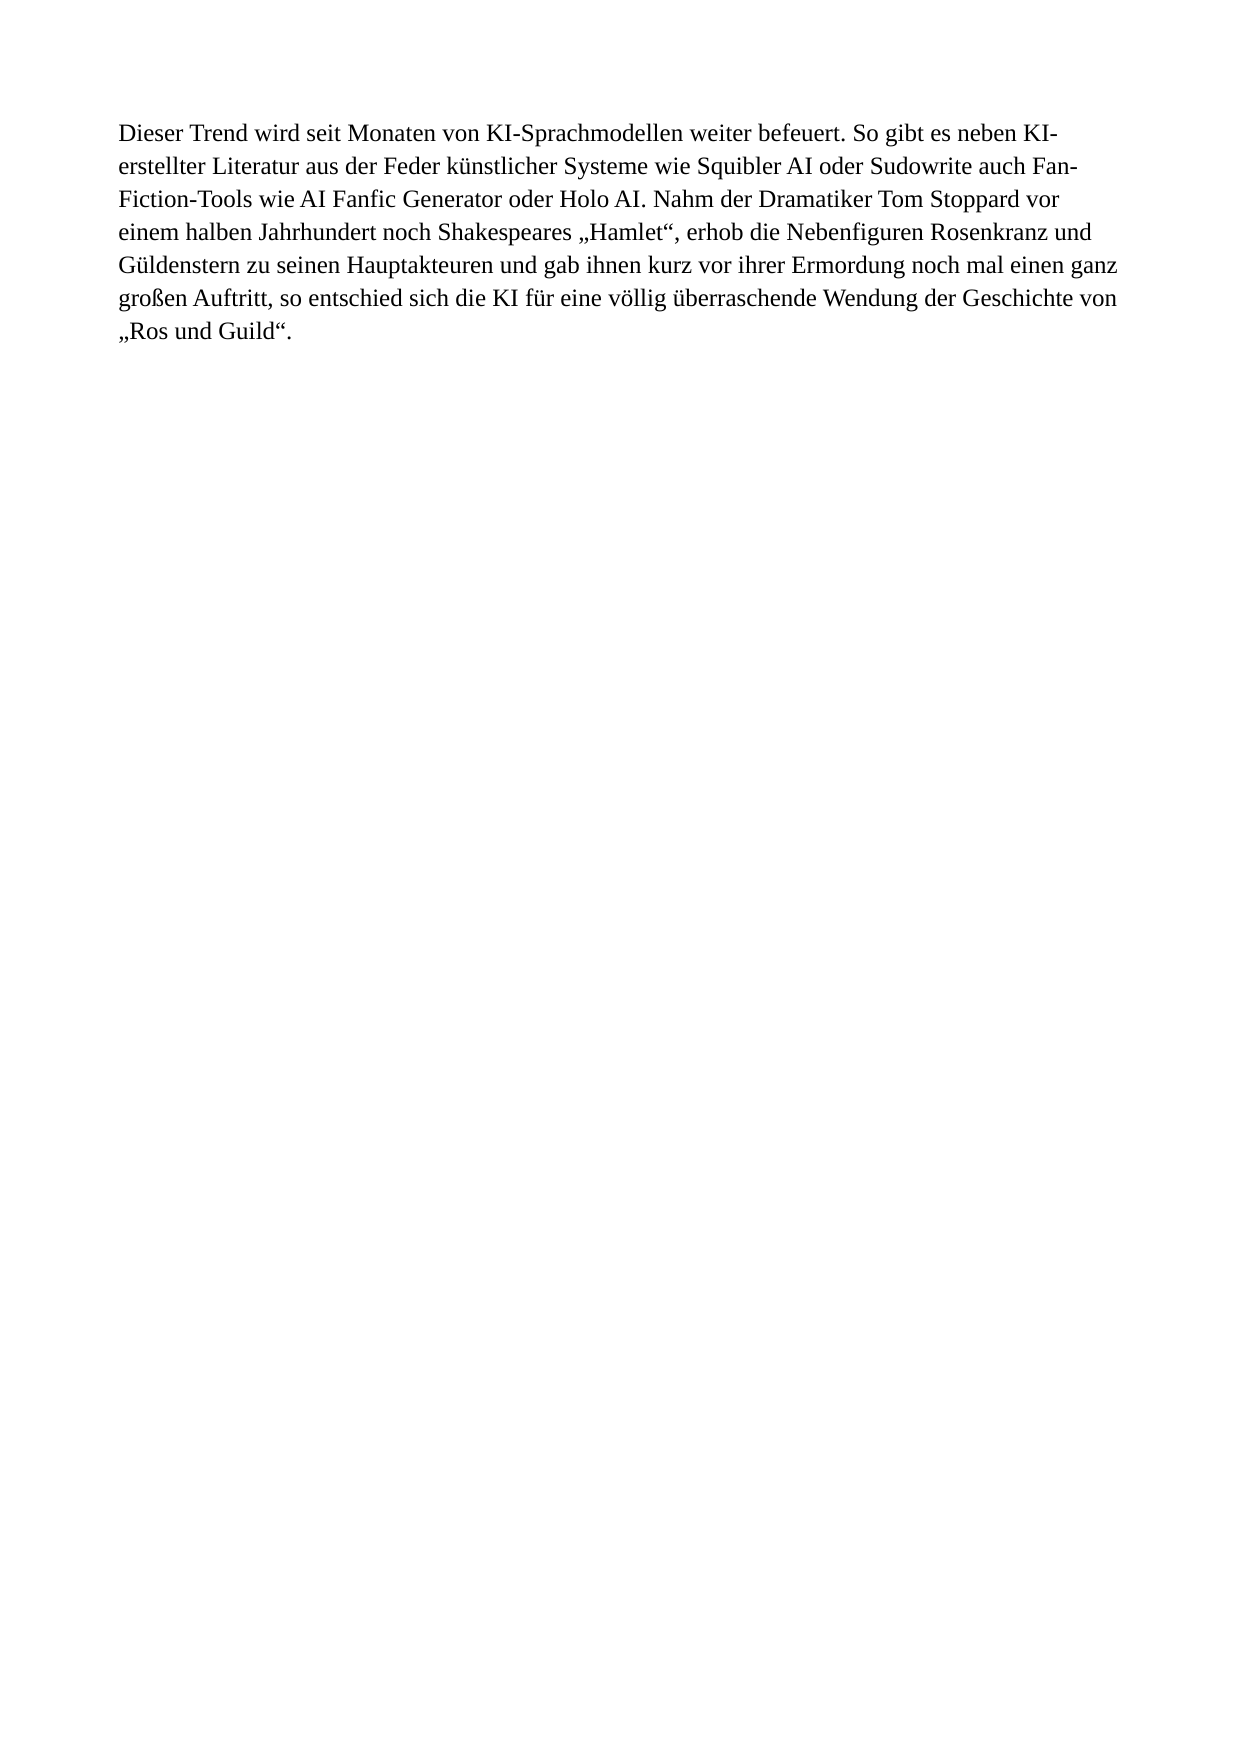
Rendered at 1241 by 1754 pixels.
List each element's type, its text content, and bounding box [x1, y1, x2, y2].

text Dieser Trend wird seit Monaten von KI-Sprachmodellen weiter befeuert. So gibt es neben KI-erstellter Literatur aus der Feder künstlicher Systeme wie Squibler AI oder Sudowrite auch Fan-Fiction-Tools wie AI Fanfic Generator oder Holo AI. Nahm der Dramatiker Tom Stoppard vor einem halben Jahrhundert noch Shakespeares „Hamlet“, erhob die Nebenfiguren Rosenkranz und Güldenstern zu seinen Hauptakteuren und gab ihnen kurz vor ihrer Ermordung noch mal einen ganz großen Auftritt, so entschied sich die KI für eine völlig überraschende Wendung der Geschichte von „Ros und Guild“. [118, 118, 1122, 345]
